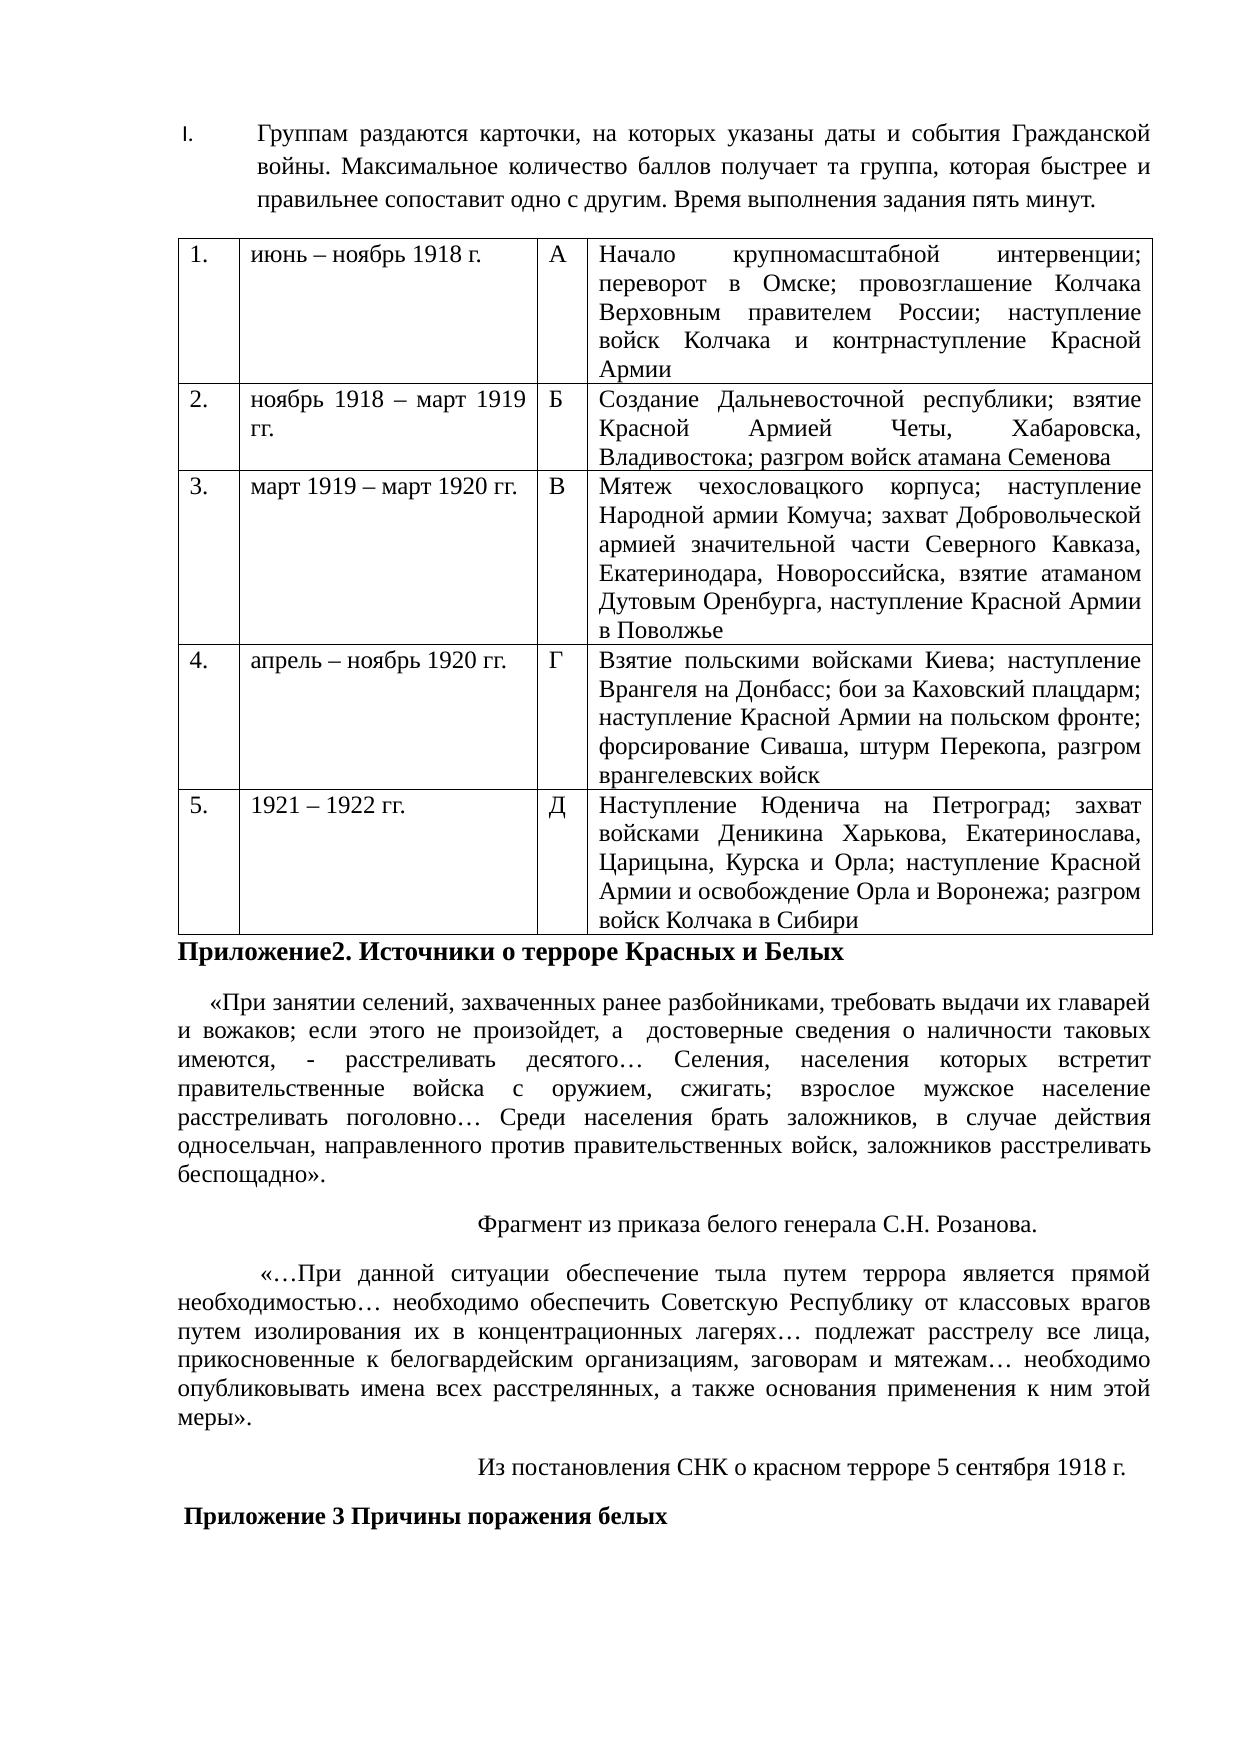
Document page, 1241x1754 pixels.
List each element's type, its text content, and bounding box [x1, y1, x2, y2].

table_cell 2. [179, 384, 239, 470]
text Приложение2. Источники о терроре Красных и Белых [177, 935, 1152, 966]
text Фрагмент из приказа белого генерала С.Н. Розанова. [177, 1209, 1152, 1237]
table_cell март 1919 – март 1920 гг. [240, 471, 537, 644]
table_cell Г [538, 645, 587, 789]
text Из постановления СНК о красном терроре 5 сентября 1918 г. [177, 1452, 1152, 1480]
table_cell апрель – ноябрь 1920 гг. [240, 645, 537, 789]
table_cell В [538, 471, 587, 644]
list Группам раздаются карточки, на которых указаны даты и события Гражданской войны. Максимальное количество баллов получает та группа, которая быстрее и правильнее сопоставит одно с другим. Время выполнения задания пять минут. [182, 118, 1152, 213]
table_cell Наступление Юденича на Петроград; захват войсками Деникина Харькова, Екатеринослава, Царицына, Курска и Орла; наступление Красной Армии и освобождение Орла и Воронежа; разгром войск Колчака в Сибири [588, 790, 1152, 933]
table_cell Создание Дальневосточной республики; взятие Красной Армией Четы, Хабаровска, Владивостока; разгром войск атамана Семенова [588, 384, 1152, 470]
table_cell Мятеж чехословацкого корпуса; наступление Народной армии Комуча; захват Добровольческой армией значительной части Северного Кавказа, Екатеринодара, Новороссийска, взятие атаманом Дутовым Оренбурга, наступление Красной Армии в Поволжье [588, 471, 1152, 644]
table_header 1. [179, 239, 239, 383]
table_cell Б [538, 384, 587, 470]
text «При занятии селений, захваченных ранее разбойниками, требовать выдачи их главарей и вожаков; если этого не произойдет, а достоверные сведения о наличности таковых имеются, - расстреливать десятого… Селения, населения которых встретит правительственные войска с оружием, сжигать; взрослое мужское население расстреливать поголовно… Среди населения брать заложников, в случае действия односельчан, направленного против правительственных войск, заложников расстреливать беспощадно». [177, 987, 1152, 1188]
table_header А [538, 239, 587, 383]
table_header июнь – ноябрь 1918 г. [240, 239, 537, 383]
table_cell ноябрь 1918 – март 1919 гг. [240, 384, 537, 470]
table_header Начало крупномасштабной интервенции; переворот в Омске; провозглашение Колчака Верховным правителем России; наступление войск Колчака и контрнаступление Красной Армии [588, 239, 1152, 383]
table_cell 3. [179, 471, 239, 644]
table_cell 5. [179, 790, 239, 933]
text Приложение 3 Причины поражения белых [177, 1501, 1152, 1530]
table_cell 4. [179, 645, 239, 789]
table_cell Взятие польскими войсками Киева; наступление Врангеля на Донбасс; бои за Каховский плацдарм; наступление Красной Армии на польском фронте; форсирование Сиваша, штурм Перекопа, разгром врангелевских войск [588, 645, 1152, 789]
table_cell Д [538, 790, 587, 933]
table_cell 1921 – 1922 гг. [240, 790, 537, 933]
text «…При данной ситуации обеспечение тыла путем террора является прямой необходимостью… необходимо обеспечить Советскую Республику от классовых врагов путем изолирования их в концентрационных лагерях… подлежат расстрелу все лица, прикосновенные к белогвардейским организациям, заговорам и мятежам… необходимо опубликовывать имена всех расстрелянных, а также основания применения к ним этой меры». [177, 1258, 1152, 1431]
